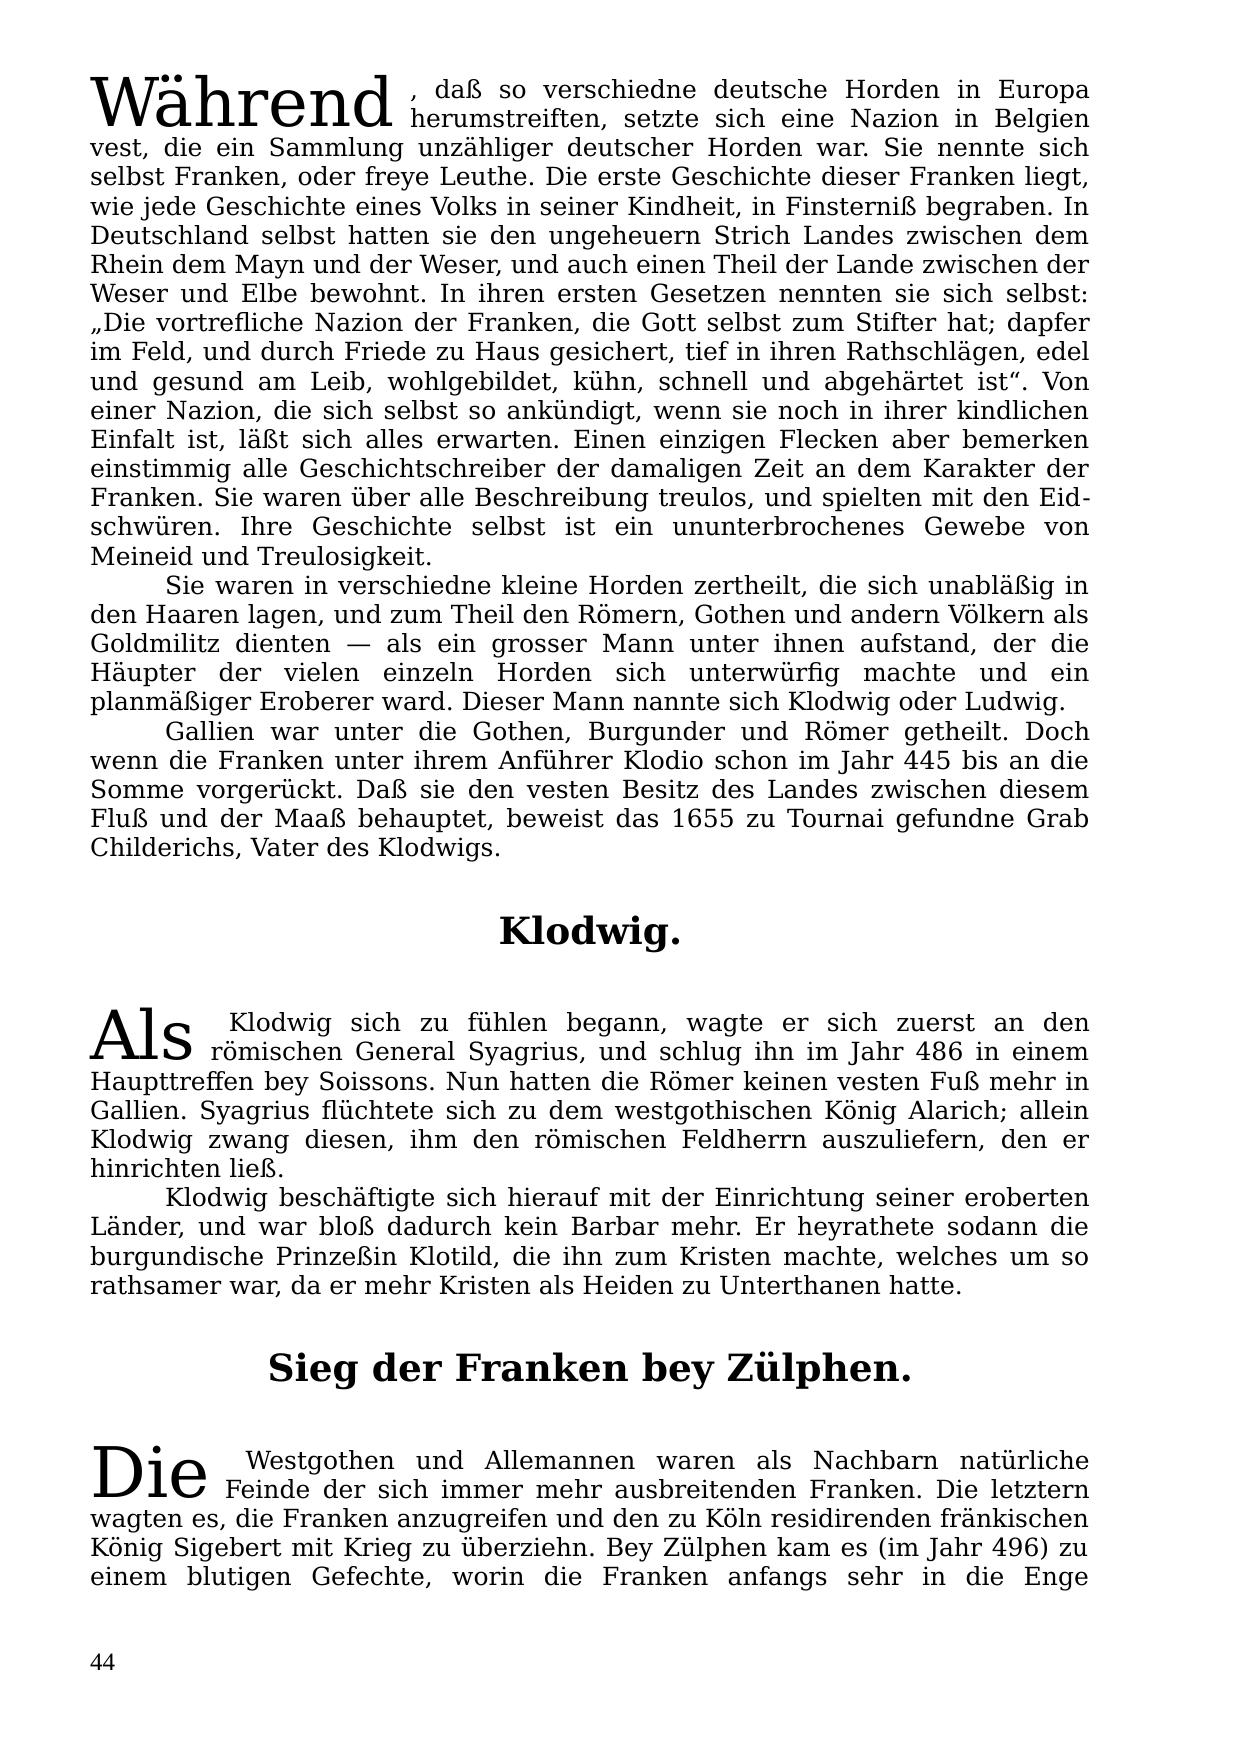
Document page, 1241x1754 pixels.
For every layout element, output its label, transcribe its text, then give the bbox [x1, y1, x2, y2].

text Während, daß so verschiedne deutsche Horden in Europa herumstreiften, setzte sich eine Nazion in Belgien vest, die ein Sammlung unzähliger deutscher Horden war. Sie nennte sich selbst Franken, oder freye Leuthe. Die erste Geschichte dieser Franken liegt, wie jede Geschichte eines Volks in seiner Kindheit, in Finsterniß begraben. In Deutschland selbst hatten sie den ungeheuern Strich Landes zwischen dem Rhein dem Mayn und der Weser, und auch einen Theil der Lande zwischen der Weser und Elbe bewohnt. In ihren ersten Gesetzen nennten sie sich selbst: „Die vortrefliche Nazion der Franken, die Gott selbst zum Stifter hat; dapfer im Feld, und durch Friede zu Haus gesichert, tief in ihren Rathschlägen, edel und gesund am Leib, wohlgebildet, kühn, schnell und abgehärtet ist“. Von einer Nazion, die sich selbst so ankündigt, wenn sie noch in ihrer kindlichen Einfalt ist, läßt sich alles erwarten. Einen einzigen Flecken aber bemerken einstimmig alle Geschichtschreiber der damaligen Zeit an dem Karakter der Franken. Sie waren über alle Beschreibung treulos, und spielten mit den Eid­schwüren. Ihre Geschichte selbst ist ein ununterbrochenes Gewebe von Meineid und Treulosigkeit. [90, 75, 1091, 571]
text Gallien war unter die Gothen, Burgunder und Römer getheilt. Doch wenn die Franken unter ihrem Anführer Klodio schon im Jahr 445 bis an die Somme vorgerückt. Daß sie den vesten Besitz des Landes zwischen diesem Fluß und der Maaß behauptet, beweist das 1655 zu Tournai gefundne Grab Childerichs, Vater des Klodwigs. [90, 717, 1091, 862]
text Als Klodwig sich zu fühlen begann, wagte er sich zuerst an den römischen General Syagrius, und schlug ihn im Jahr 486 in einem Haupttreffen bey Soissons. Nun hatten die Römer keinen vesten Fuß mehr in Gallien. Syagrius flüchtete sich zu dem westgothischen König Alarich; allein Klodwig zwang diesen, ihm den römischen Feldherrn auszuliefern, den er hinrichten ließ. [90, 1008, 1091, 1183]
text Klodwig. [90, 892, 1091, 953]
text Sie waren in verschiedne kleine Horden zertheilt, die sich unabläßig in den Haaren lagen, und zum Theil den Römern, Gothen und andern Völkern als Goldmilitz dienten — als ein grosser Mann unter ihnen aufstand, der die Häupter der vielen einzeln Horden sich unterwürfig machte und ein planmäßiger Eroberer ward. Dieser Mann nannte sich Klodwig oder Ludwig. [90, 571, 1091, 717]
text Die Westgothen und Allemannen waren als Nachbarn natürliche Feinde der sich immer mehr ausbreitenden Franken. Die letztern wagten es, die Franken anzugreifen und den zu Köln residirenden fränkischen König Sigebert mit Krieg zu überziehn. Bey Zülphen kam es (im Jahr 496) zu einem blutigen Gefechte, worin die Franken anfangs sehr in die Enge [90, 1446, 1091, 1592]
text Sieg der Franken bey Zülphen. [90, 1329, 1091, 1390]
text Klodwig beschäftigte sich hierauf mit der Einrichtung seiner eroberten Länder, und war bloß dadurch kein Barbar mehr. Er heyrathete sodann die burgundische Prinzeßin Klotild, die ihn zum Kristen machte, welches um so rathsamer war, da er mehr Kristen als Heiden zu Unterthanen hatte. [90, 1183, 1091, 1300]
